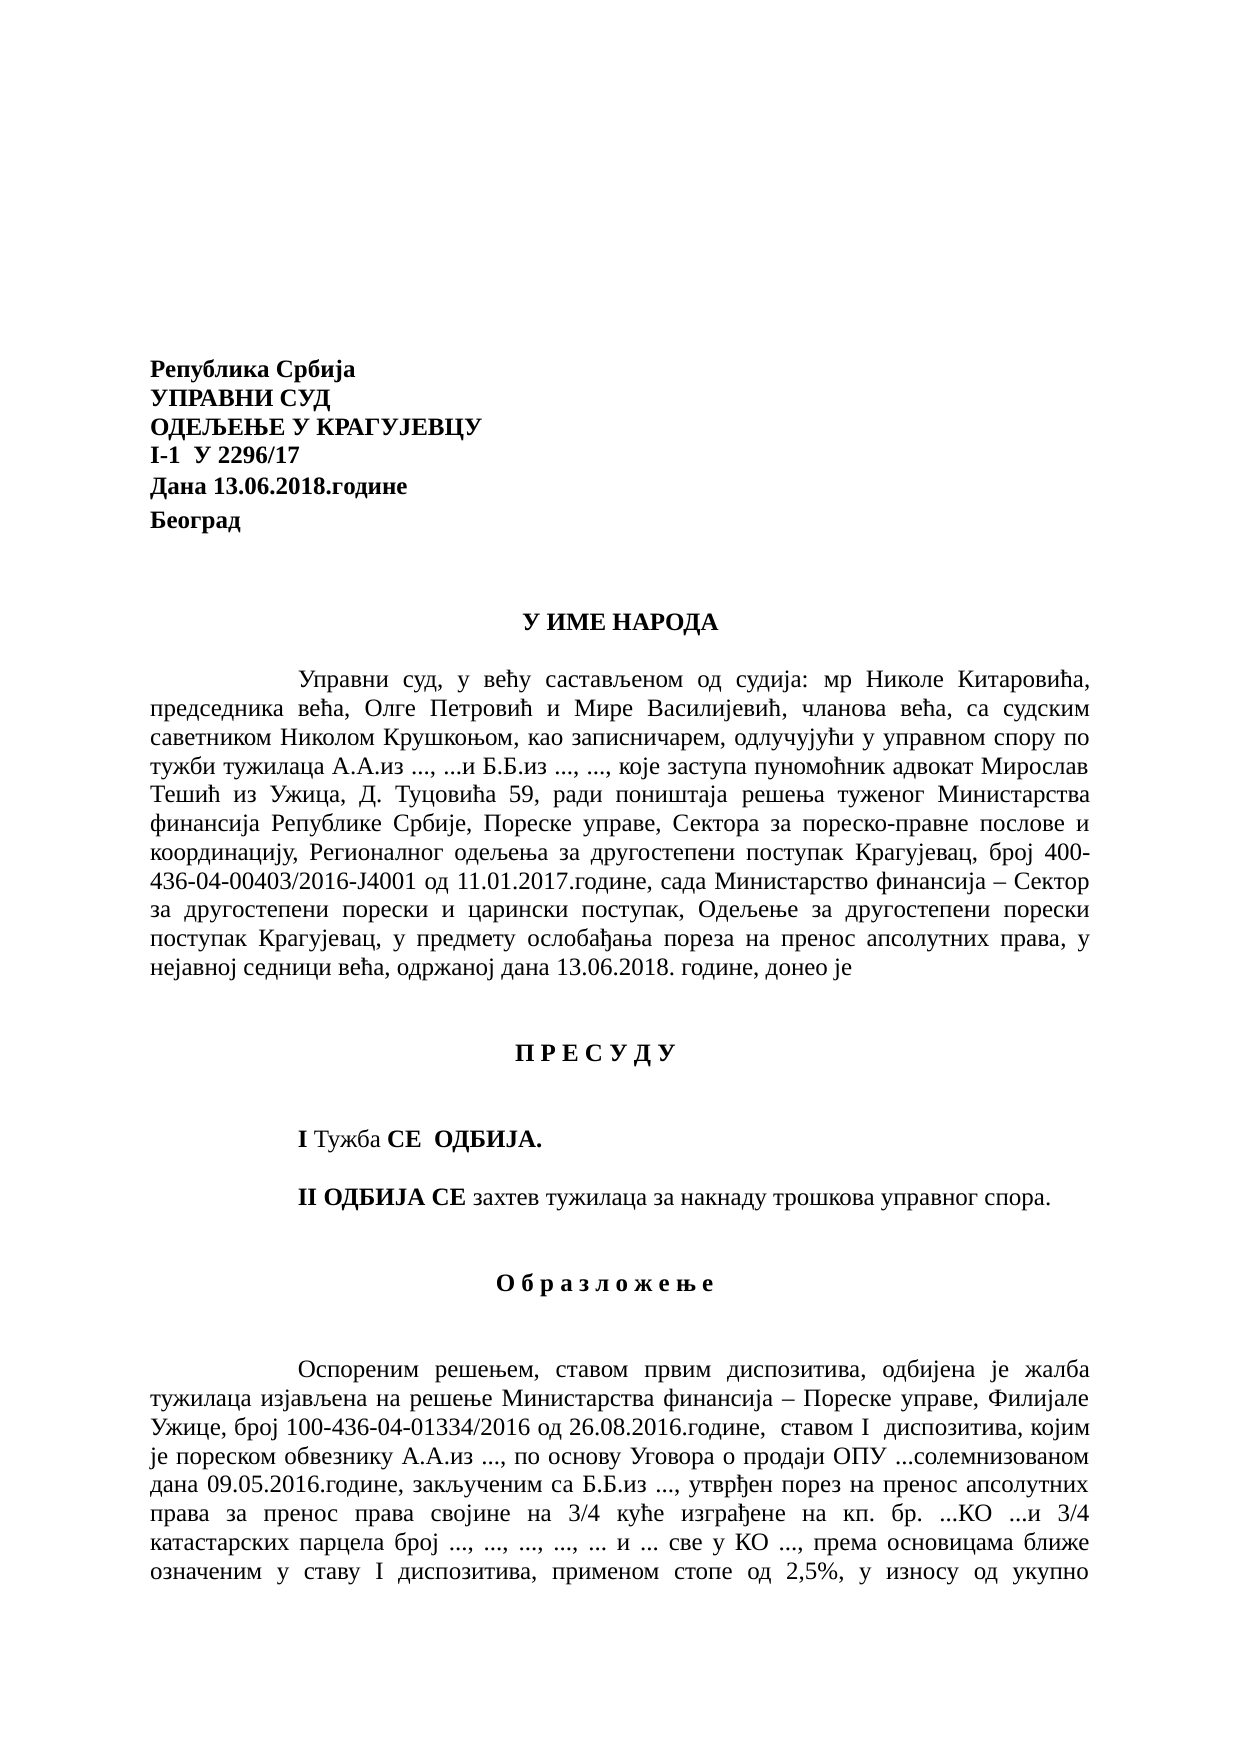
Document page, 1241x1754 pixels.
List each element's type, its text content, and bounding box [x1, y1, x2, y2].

text ОДEЉЕЊЕ У КРАГУЈЕВЦУ [150, 412, 1090, 440]
text II ОДБИЈА СЕ захтев тужилаца за накнаду трошкова управног спора. [150, 1182, 1090, 1211]
text У ИМЕ НАРОДА [150, 607, 1090, 636]
text Дана 13.06.2018.године [150, 471, 1090, 500]
text Београд [150, 505, 1090, 534]
text I-1 У 2296/17 [150, 440, 1090, 469]
text Република Србија [150, 148, 1090, 383]
text П Р Е С У Д У [150, 1038, 1090, 1067]
text О б р а з л о ж е њ е [150, 1268, 1090, 1297]
text Управни суд, у већу састављеном од судија: мр Николе Китаровића, председника већа, Олге Петровић и Мире Василијевић, чланова већа, са судским саветником Николом Крушкоњом, као записничарем, одлучујући у управном спору по тужби тужилаца А.А.из ..., ...и Б.Б.из ..., ..., које заступа пуномоћник адвокат Мирослав Тешић из Ужица, Д. Туцовића 59, ради поништаја решења туженог Министарства финансија Републике Србије, Пореске управе, Сектора за пореско-правне послове и координацију, Регионалног одељења за другостепени поступак Крагујевац, број 400-436-04-00403/2016-Ј4001 од 11.01.2017.године, сада Министарство финансија – Сектор за другостепени порески и царински поступак, Одељење за другостепени порески поступак Крагујевац, у предмету ослобађања пореза на пренос апсолутних права, у нејавној седници већа, одржаној дана 13.06.2018. године, донео је [150, 664, 1090, 981]
text I Тужба СЕ ОДБИЈА. [150, 1124, 1090, 1153]
text УПРАВНИ СУД [150, 383, 1090, 412]
text Оспореним решењем, ставом првим диспозитива, одбијена је жалба тужилаца изјављена на решење Министарства финансија – Пореске управе, Филијале Ужице, број 100-436-04-01334/2016 од 26.08.2016.године, ставом I диспозитива, којим је пореском обвезнику А.А.из ..., по основу Уговора о продаји ОПУ ...солемнизованом дана 09.05.2016.године, закљученим са Б.Б.из ..., утврђен порез на пренос апсолутних права за пренос права својине на 3/4 куће изграђене на кп. бр. ...КО ...и 3/4 катастарских парцела број ..., ..., ..., ..., ... и ... све у КО ..., према основицама ближе означеним у ставу I диспозитива, применом стопе од 2,5%, у износу од укупно [150, 1354, 1090, 1584]
